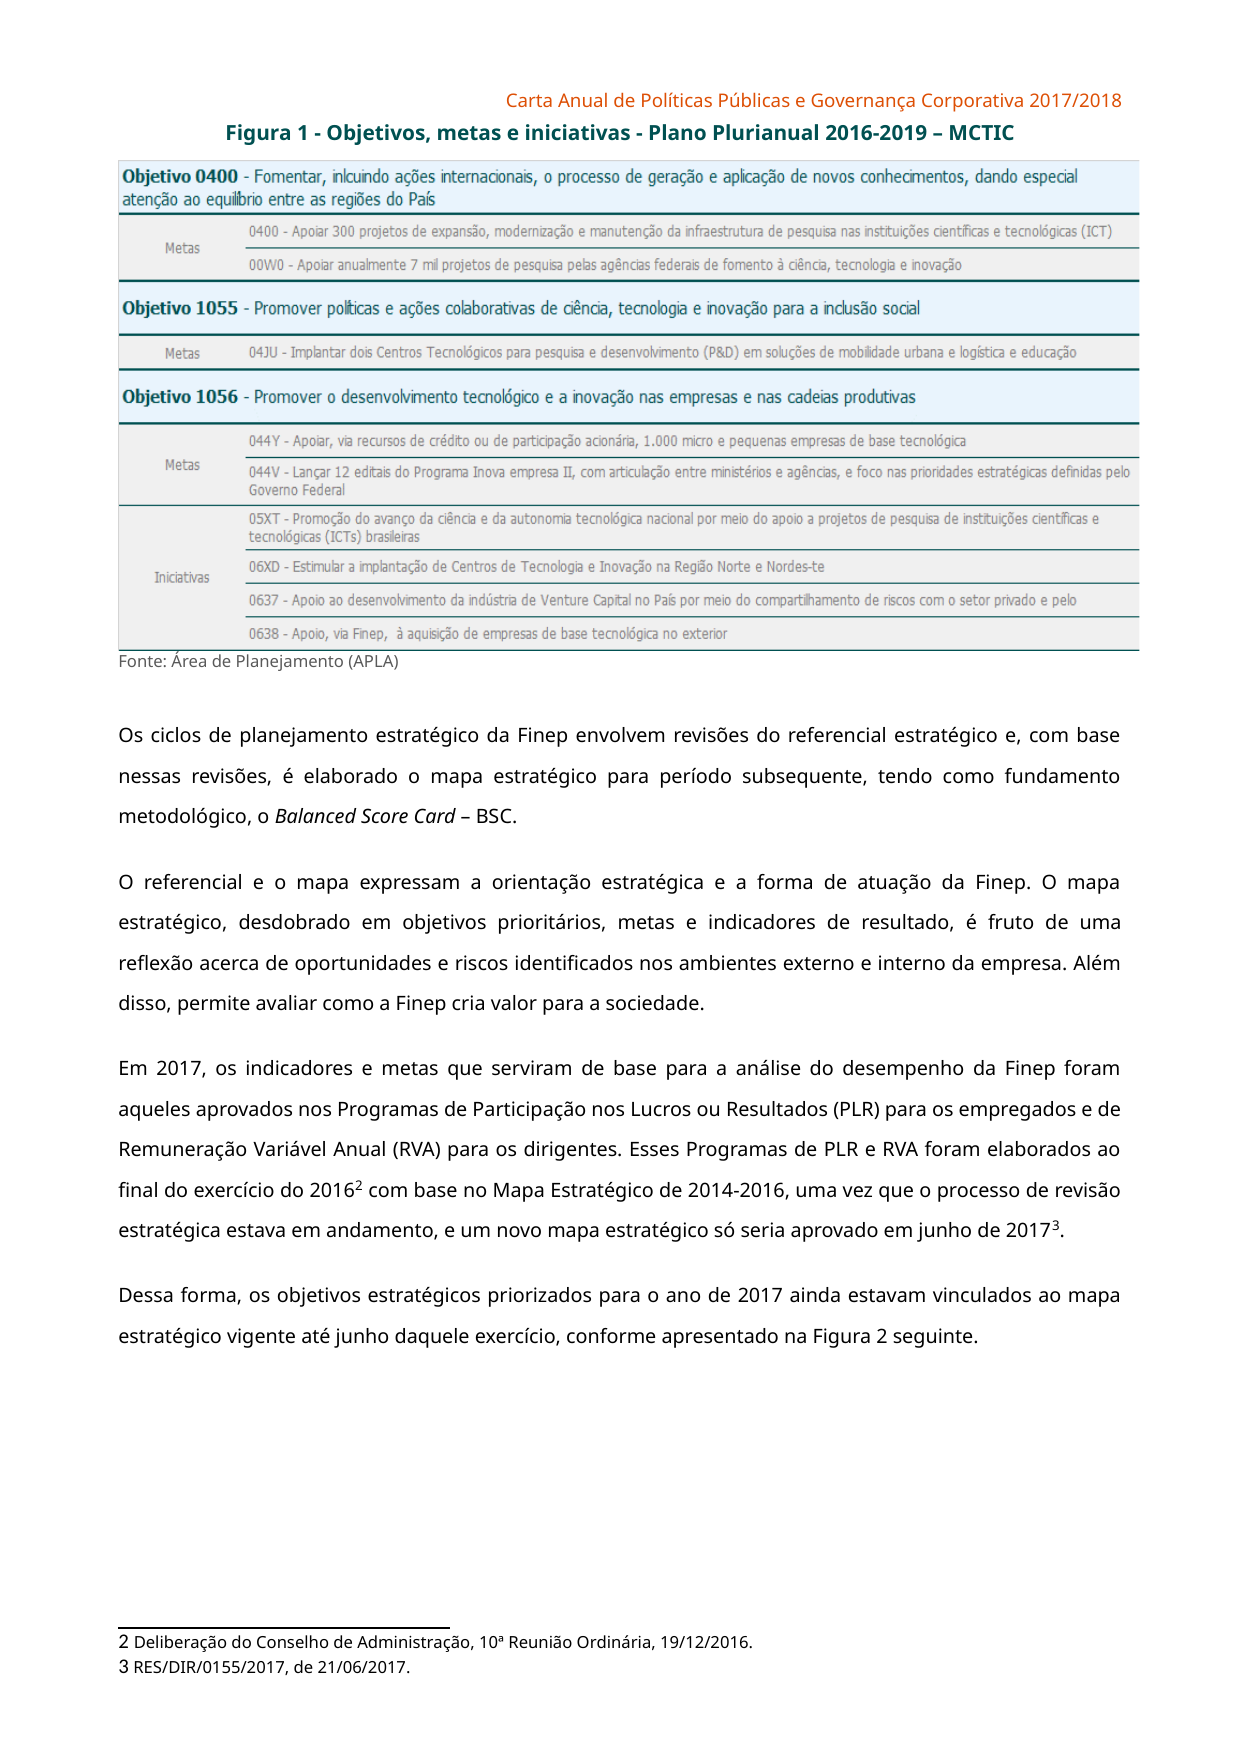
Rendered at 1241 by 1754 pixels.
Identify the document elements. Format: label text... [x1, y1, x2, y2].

text Os ciclos de planejamento estratégico da Finep envolvem revisões do referencial estratégico e, com base nessas revisões, é elaborado o mapa estratégico para período subsequente, tendo como fundamento metodológico, o Balanced Score Card – BSC. [118, 722, 1122, 829]
text Fonte: Área de Planejamento (APLA) [118, 651, 1122, 673]
text Figura 1 - Objetivos, metas e iniciativas - Plano Plurianual 2016-2019 – MCTIC [118, 118, 1122, 147]
text Em 2017, os indicadores e metas que serviram de base para a análise do desempenho da Finep foram aqueles aprovados nos Programas de Participação nos Lucros ou Resultados (PLR) para os empregados e de Remuneração Variável Anual (RVA) para os dirigentes. Esses Programas de PLR e RVA foram elaborados ao final do exercício do 2016 com base no Mapa Estratégico de 2014-2016, uma vez que o processo de revisão estratégica estava em andamento, e um novo mapa estratégico só seria aprovado em junho de 2017. [118, 1054, 1122, 1243]
text RES/DIR/0155/2017, de 21/06/2017. [118, 1653, 1122, 1679]
text Dessa forma, os objetivos estratégicos priorizados para o ano de 2017 ainda estavam vinculados ao mapa estratégico vigente até junho daquele exercício, conforme apresentado na Figura 2 seguinte. [118, 1282, 1122, 1349]
text Deliberação do Conselho de Administração, 10ª Reunião Ordinária, 19/12/2016. [118, 1628, 1122, 1653]
text O referencial e o mapa expressam a orientação estratégica e a forma de atuação da Finep. O mapa estratégico, desdobrado em objetivos prioritários, metas e indicadores de resultado, é fruto de uma reflexão acerca de oportunidades e riscos identificados nos ambientes externo e interno da empresa. Além disso, permite avaliar como a Finep cria valor para a sociedade. [118, 868, 1122, 1016]
